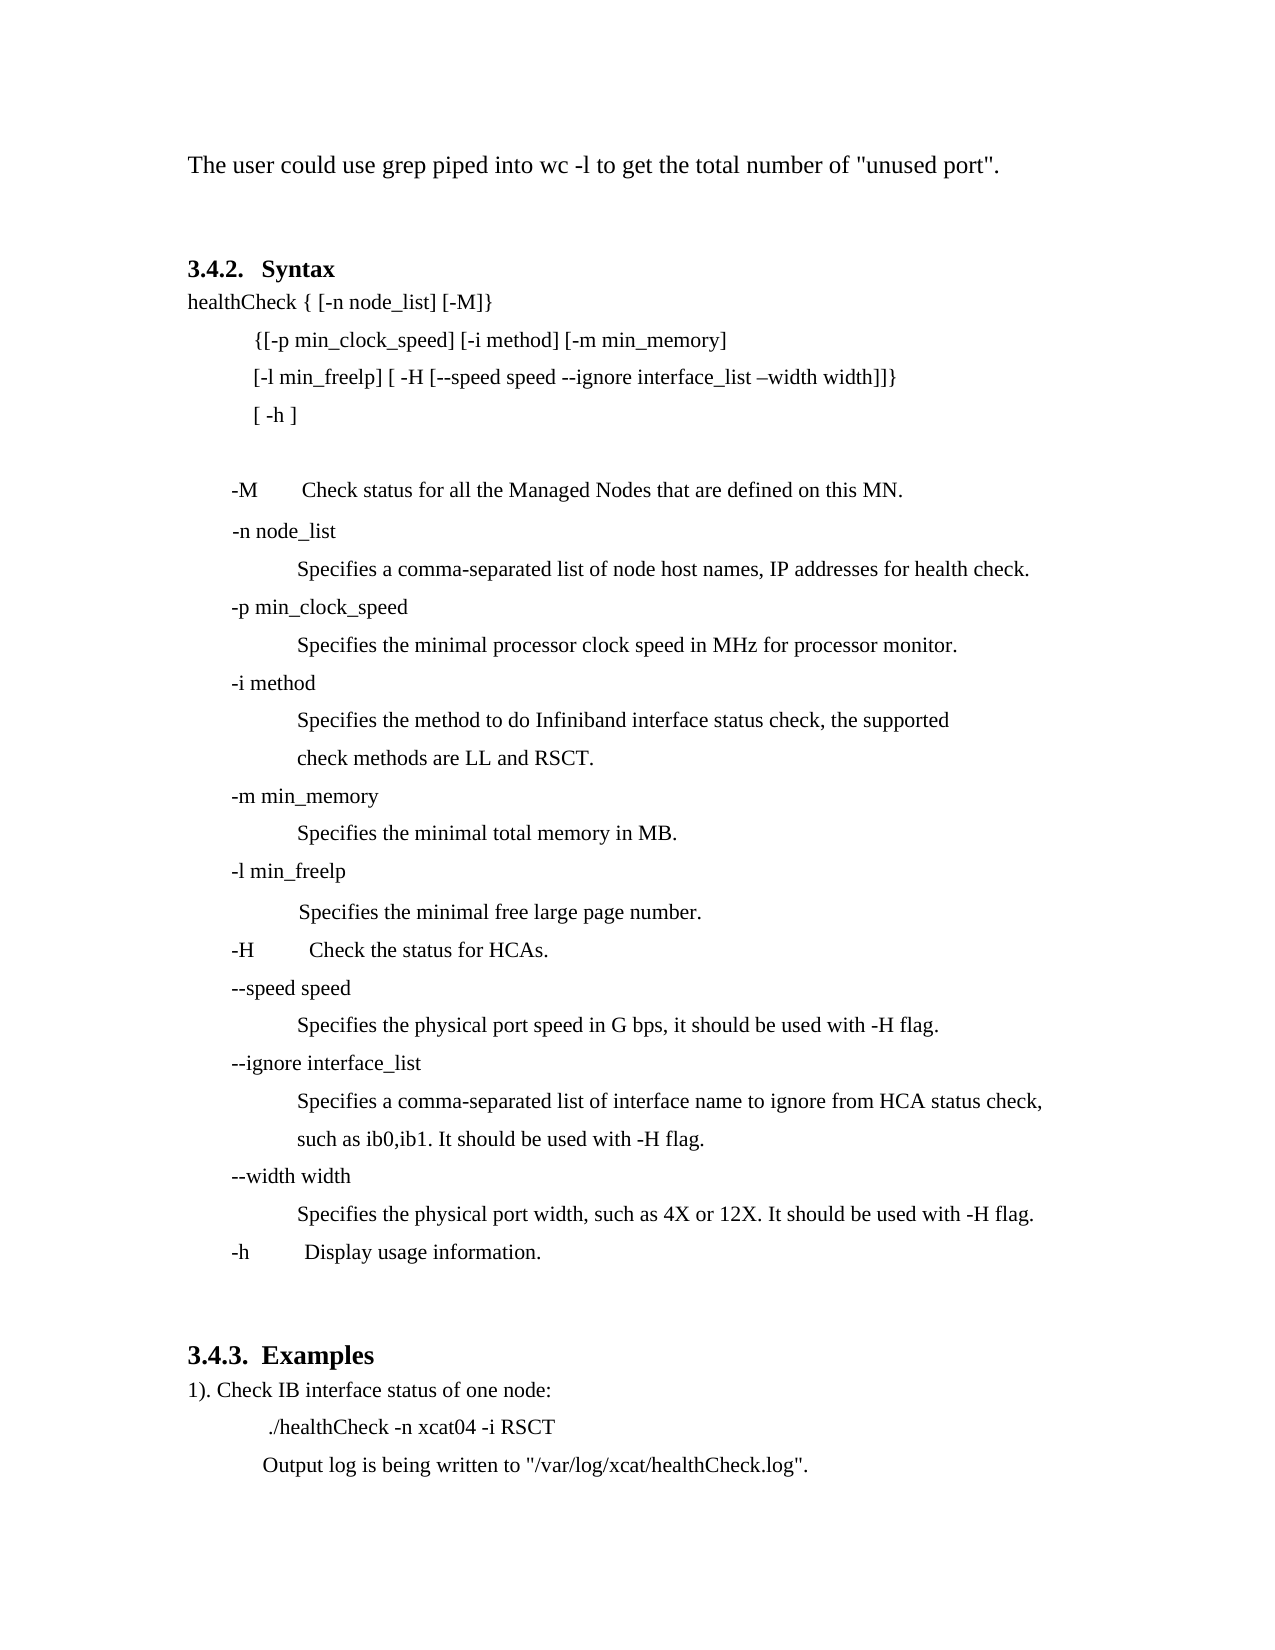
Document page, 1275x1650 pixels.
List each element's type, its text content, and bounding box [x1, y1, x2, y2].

text -M Check status for all the Managed Nodes that are defined on this MN. [187, 477, 1087, 503]
text Specifies the minimal total memory in MB. [187, 820, 1087, 846]
text 1). Check IB interface status of one node: [187, 1377, 1087, 1402]
text --ignore interface_list [187, 1050, 1087, 1075]
text -i method [187, 669, 1087, 695]
text [ -h ] [187, 402, 1087, 427]
text -H Check the status for HCAs. [187, 937, 1087, 962]
text Specifies the physical port width, such as 4X or 12X. It should be used with -H flag. [187, 1201, 1087, 1226]
text -p min_clock_speed [187, 594, 1087, 619]
list Output log is being written to "/var/log/xcat/healthCheck.log". [225, 1452, 1087, 1477]
text -l min_freelp [187, 858, 1087, 883]
text Specifies a comma-separated list of interface name to ignore from HCA status check, [187, 1088, 1087, 1113]
text -h Display usage information. [187, 1239, 1087, 1264]
text such as ib0,ib1. It should be used with -H flag. [187, 1126, 1087, 1151]
list ./healthCheck -n xcat04 -i RSCT [225, 1414, 1087, 1439]
text check methods are LL and RSCT. [187, 745, 1087, 770]
subtitle Syntax [187, 254, 1087, 283]
text --width width [187, 1163, 1087, 1188]
text Specifies the physical port speed in G bps, it should be used with -H flag. [187, 1012, 1087, 1038]
text {[-p min_clock_speed] [-i method] [-m min_memory] [187, 327, 1087, 352]
text --speed speed [187, 975, 1087, 1000]
text Specifies the method to do Infiniband interface status check, the supported [187, 707, 1087, 732]
text [-l min_freelp] [ -H [--speed speed --ignore interface_list –width width]]} [187, 364, 1087, 389]
text Specifies a comma-separated list of node host names, IP addresses for health check. [187, 556, 1087, 582]
text Specifies the minimal processor clock speed in MHz for processor monitor. [187, 632, 1087, 657]
text healthCheck { [-n node_list] [-M]} [187, 289, 1087, 314]
text The user could use grep piped into wc -l to get the total number of "unused port". [187, 150, 1087, 179]
text Specifies the minimal free large page number. [187, 896, 1087, 924]
subtitle Examples [187, 1339, 1087, 1370]
text -n node_list [187, 515, 1087, 544]
text -m min_memory [187, 783, 1087, 808]
